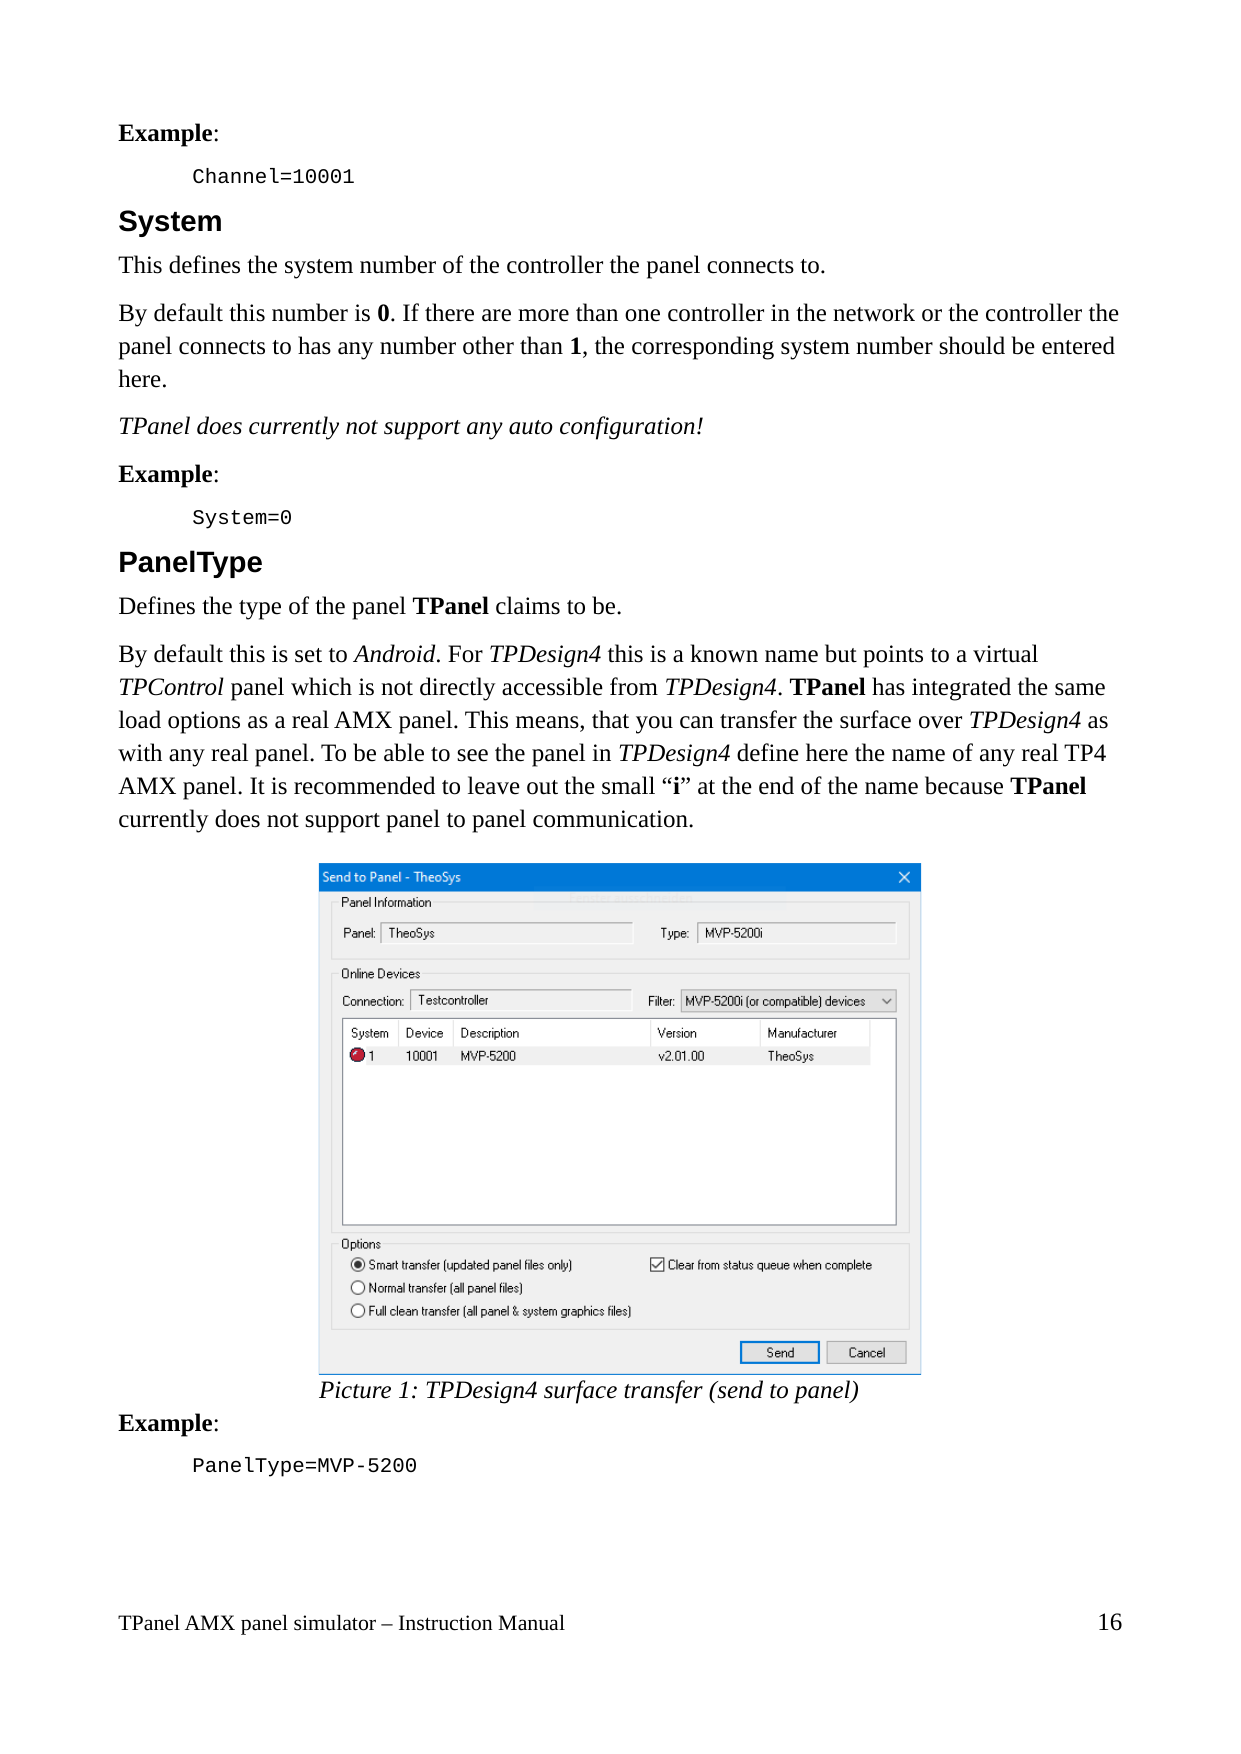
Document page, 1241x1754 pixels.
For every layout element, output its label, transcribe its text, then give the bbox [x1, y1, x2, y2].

text PanelType=MVP-5200 [118, 1455, 1122, 1479]
picture [318, 863, 922, 1375]
text Picture 1: TPDesign4 surface transfer (send to panel) [319, 1375, 921, 1403]
text System=0 [118, 507, 1122, 530]
text Example: [118, 851, 1122, 1436]
text By default this is set to Android. For TPDesign4 this is a known name but points to a virtual TPControl panel which is not directly accessible from TPDesign4. TPanel has integrated the same load options as a real AMX panel. This means, that you can transfer the surface over TPDesign4 as with any real panel. To be able to see the panel in TPDesign4 define here the name of any real TP4 AMX panel. It is recommended to leave out the small “i” at the end of the name because TPanel currently does not support panel to panel communication. [118, 639, 1122, 833]
text Example: [118, 459, 1122, 488]
text Defines the type of the panel TPanel claims to be. [118, 591, 1122, 620]
text By default this number is 0. If there are more than one controller in the network or the controller the panel connects to has any number other than 1, the corresponding system number should be entered here. [118, 298, 1122, 393]
subtitle System [118, 204, 1122, 238]
text TPanel does currently not support any auto configuration! [118, 411, 1122, 440]
text This defines the system number of the controller the panel connects to. [118, 250, 1122, 279]
subtitle PanelType [118, 545, 1122, 579]
text Example: [118, 118, 1122, 147]
text Channel=10001 [118, 166, 1122, 189]
